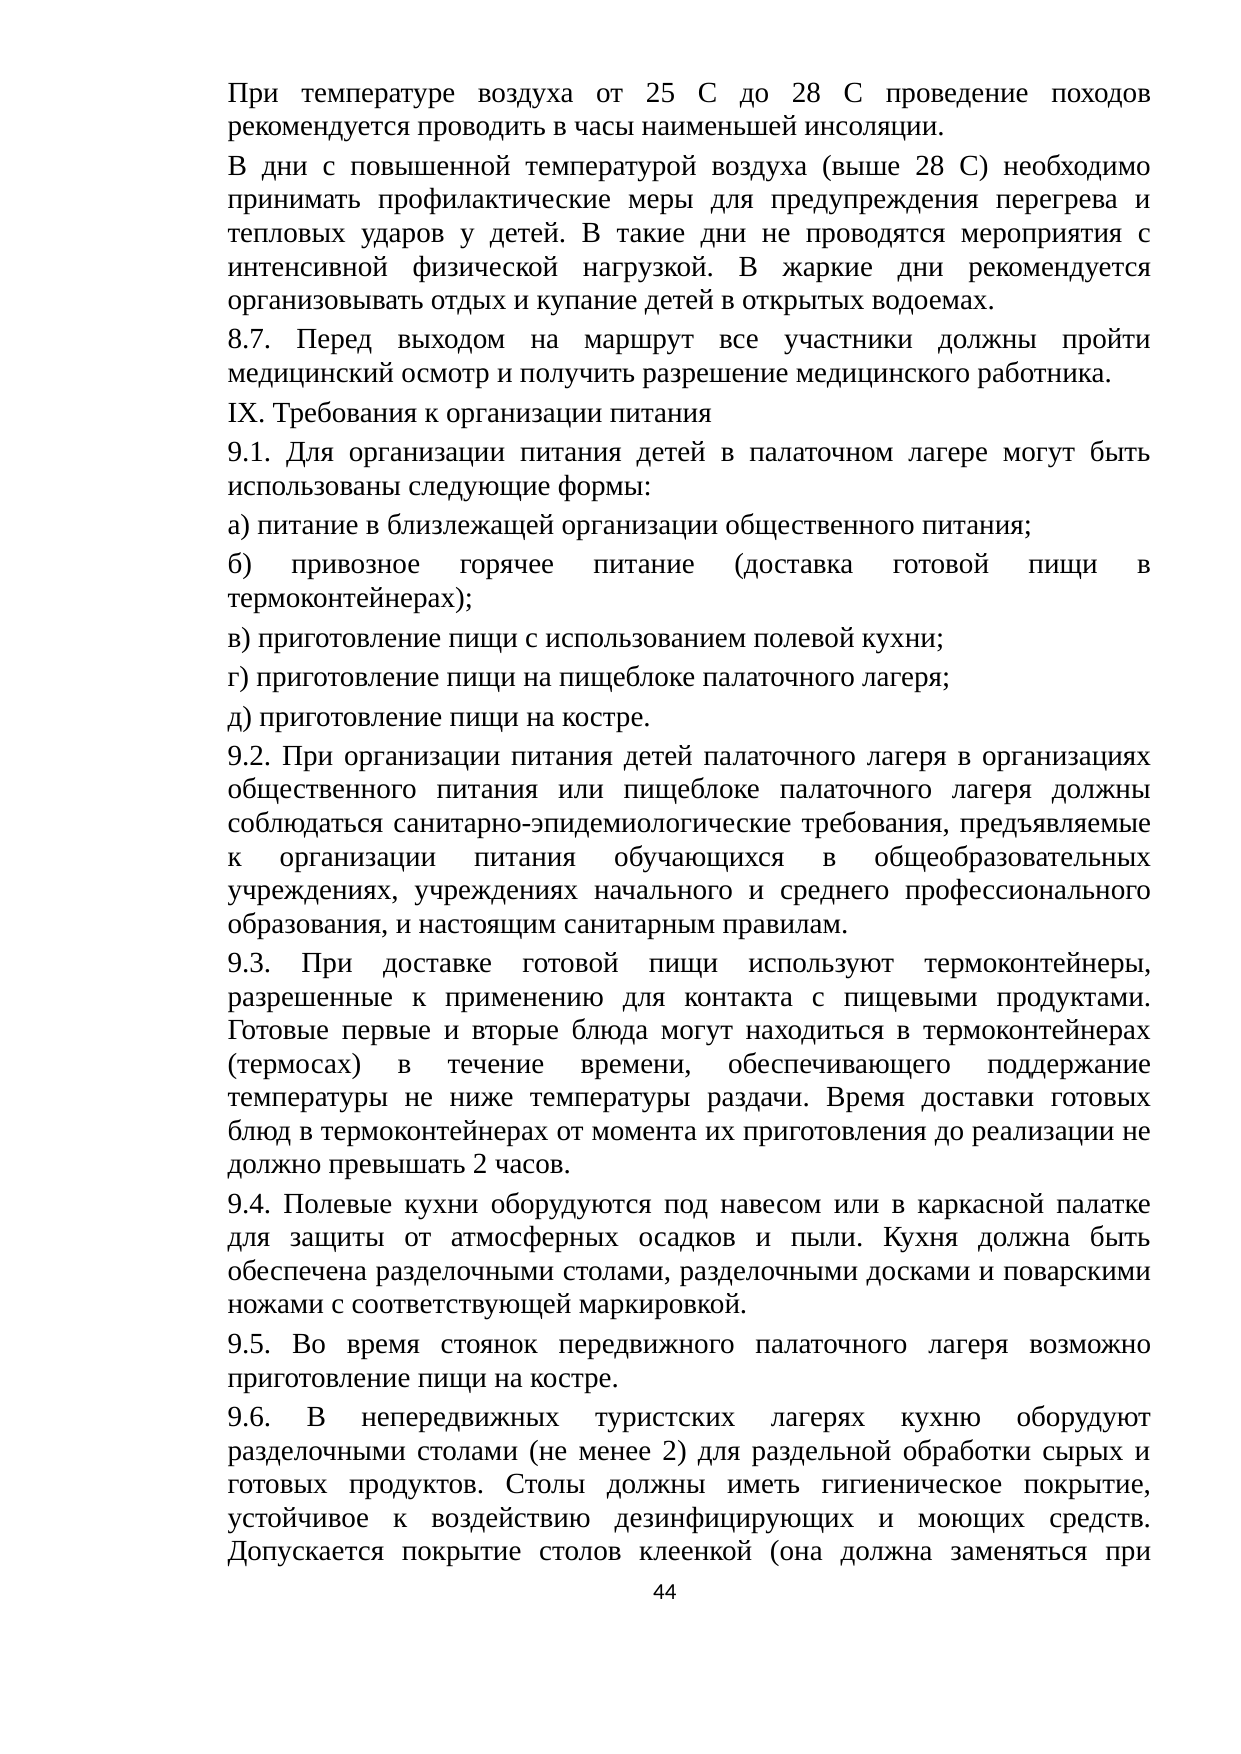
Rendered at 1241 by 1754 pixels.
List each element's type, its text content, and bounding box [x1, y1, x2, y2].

text а) питание в близлежащей организации общественного питания; [227, 507, 1152, 541]
text 9.6. В непередвижных туристских лагерях кухню оборудуют разделочными столами (не менее 2) для раздельной обработки сырых и готовых продуктов. Столы должны иметь гигиеническое покрытие, устойчивое к воздействию дезинфицирующих и моющих средств. Допускается покрытие столов клеенкой (она должна заменяться при [227, 1399, 1152, 1567]
text IX. Требования к организации питания [227, 395, 1152, 428]
text г) приготовление пищи на пищеблоке палаточного лагеря; [227, 659, 1152, 693]
text 9.4. Полевые кухни оборудуются под навесом или в каркасной палатке для защиты от атмосферных осадков и пыли. Кухня должна быть обеспечена разделочными столами, разделочными досками и поварскими ножами с соответствующей маркировкой. [227, 1186, 1152, 1320]
text При температуре воздуха от 25 С до 28 С проведение походов рекомендуется проводить в часы наименьшей инсоляции. [227, 75, 1152, 142]
text В дни с повышенной температурой воздуха (выше 28 С) необходимо принимать профилактические меры для предупреждения перегрева и тепловых ударов у детей. В такие дни не проводятся мероприятия с интенсивной физической нагрузкой. В жаркие дни рекомендуется организовывать отдых и купание детей в открытых водоемах. [227, 148, 1152, 316]
text 9.1. Для организации питания детей в палаточном лагере могут быть использованы следующие формы: [227, 434, 1152, 501]
text 9.5. Во время стоянок передвижного палаточного лагеря возможно приготовление пищи на костре. [227, 1326, 1152, 1393]
text 9.3. При доставке готовой пищи используют термоконтейнеры, разрешенные к применению для контакта с пищевыми продуктами. Готовые первые и вторые блюда могут находиться в термоконтейнерах (термосах) в течение времени, обеспечивающего поддержание температуры не ниже температуры раздачи. Время доставки готовых блюд в термоконтейнерах от момента их приготовления до реализации не должно превышать 2 часов. [227, 945, 1152, 1180]
text д) приготовление пищи на костре. [227, 699, 1152, 732]
text 9.2. При организации питания детей палаточного лагеря в организациях общественного питания или пищеблоке палаточного лагеря должны соблюдаться санитарно-эпидемиологические требования, предъявляемые к организации питания обучающихся в общеобразовательных учреждениях, учреждениях начального и среднего профессионального образования, и настоящим санитарным правилам. [227, 738, 1152, 939]
text б) привозное горячее питание (доставка готовой пищи в термоконтейнерах); [227, 547, 1152, 614]
text в) приготовление пищи с использованием полевой кухни; [227, 620, 1152, 653]
text 8.7. Перед выходом на маршрут все участники должны пройти медицинский осмотр и получить разрешение медицинского работника. [227, 322, 1152, 389]
